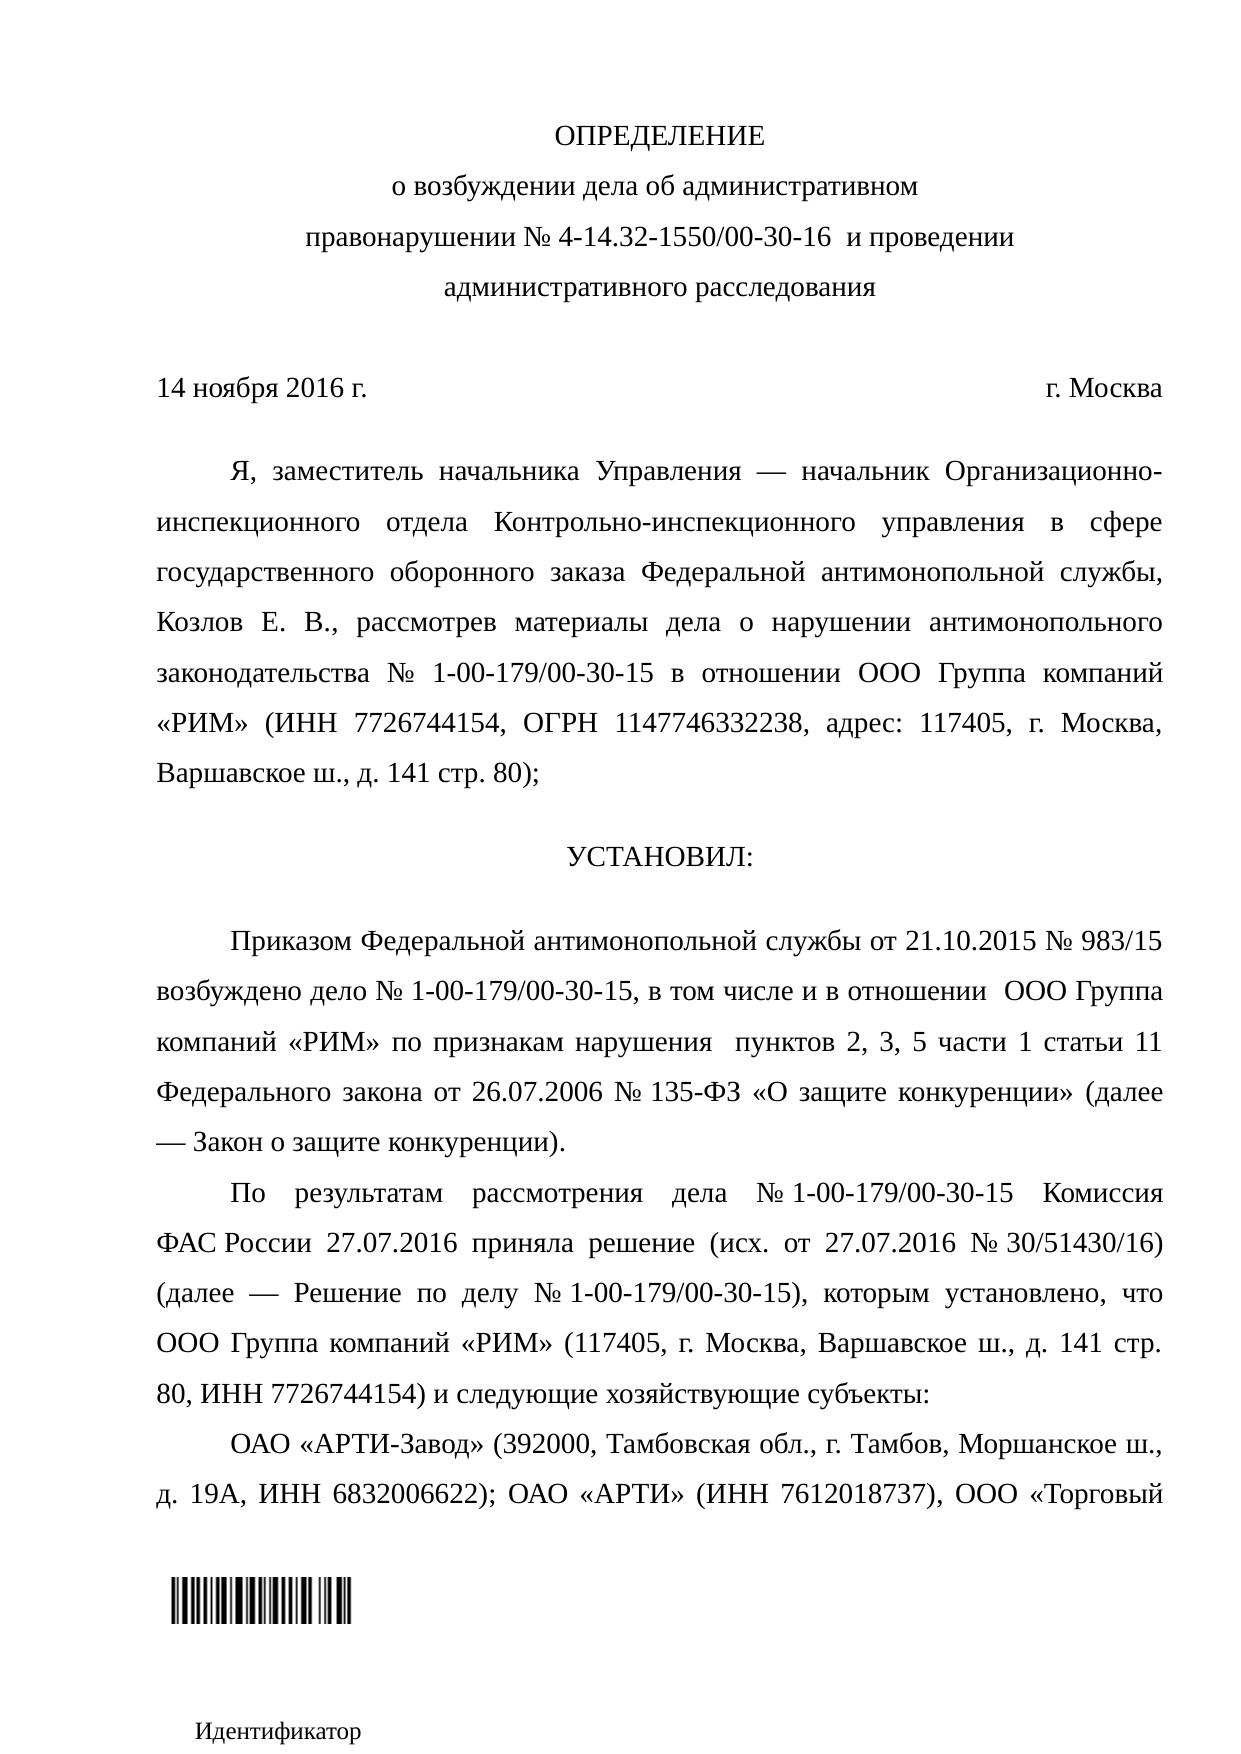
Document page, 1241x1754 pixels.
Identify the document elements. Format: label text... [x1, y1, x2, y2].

text ОПРЕДЕЛЕНИЕ [156, 118, 1163, 152]
text Я, заместитель начальника Управления — начальник Организационно-инспекционного отдела Контрольно-инспекционного управления в сфере государственного оборонного заказа Федеральной антимонопольной службы, Козлов Е. В., рассмотрев материалы дела о нарушении антимонопольного законодательства № 1-00-179/00-30-15 в отношении ООО Группа компаний «РИМ» (ИНН 7726744154, ОГРН 1147746332238, адрес: 117405, г. Москва, Варшавское ш., д. 141 стр. 80); [156, 453, 1163, 789]
text о возбуждении дела об административном [156, 168, 1153, 202]
text ОАО «АРТИ-Завод» (392000, Тамбовская обл., г. Тамбов, Моршанское ш., д. 19А, ИНН 6832006622); ОАО «АРТИ» (ИНН 7612018737), ООО «Торговый [156, 1426, 1163, 1510]
text УСТАНОВИЛ: [156, 839, 1163, 873]
text правонарушении № 4-14.32-1550/00-30-16 и проведении [156, 219, 1163, 252]
text 14 ноября 2016 г. г. Москва [156, 370, 1163, 403]
text По результатам рассмотрения дела № 1-00-179/00-30-15 Комиссия ФАС России 27.07.2016 приняла решение (исх. от 27.07.2016 № 30/51430/16) (далее — Решение по делу № 1-00-179/00-30-15), которым установлено, что ООО Группа компаний «РИМ» (117405, г. Москва, Варшавское ш., д. 141 стр. 80, ИНН 7726744154) и следующие хозяйствующие субъекты: [156, 1175, 1163, 1409]
text административного расследования [156, 269, 1163, 303]
picture [156, 1577, 369, 1624]
text Приказом Федеральной антимонопольной службы от 21.10.2015 № 983/15 возбуждено дело № 1-00-179/00-30-15, в том числе и в отношении ООО Группа компаний «РИМ» по признакам нарушения пунктов 2, 3, 5 части 1 статьи 11 Федерального закона от 26.07.2006 № 135-ФЗ «О защите конкуренции» (далее — Закон о защите конкуренции). [156, 923, 1163, 1158]
